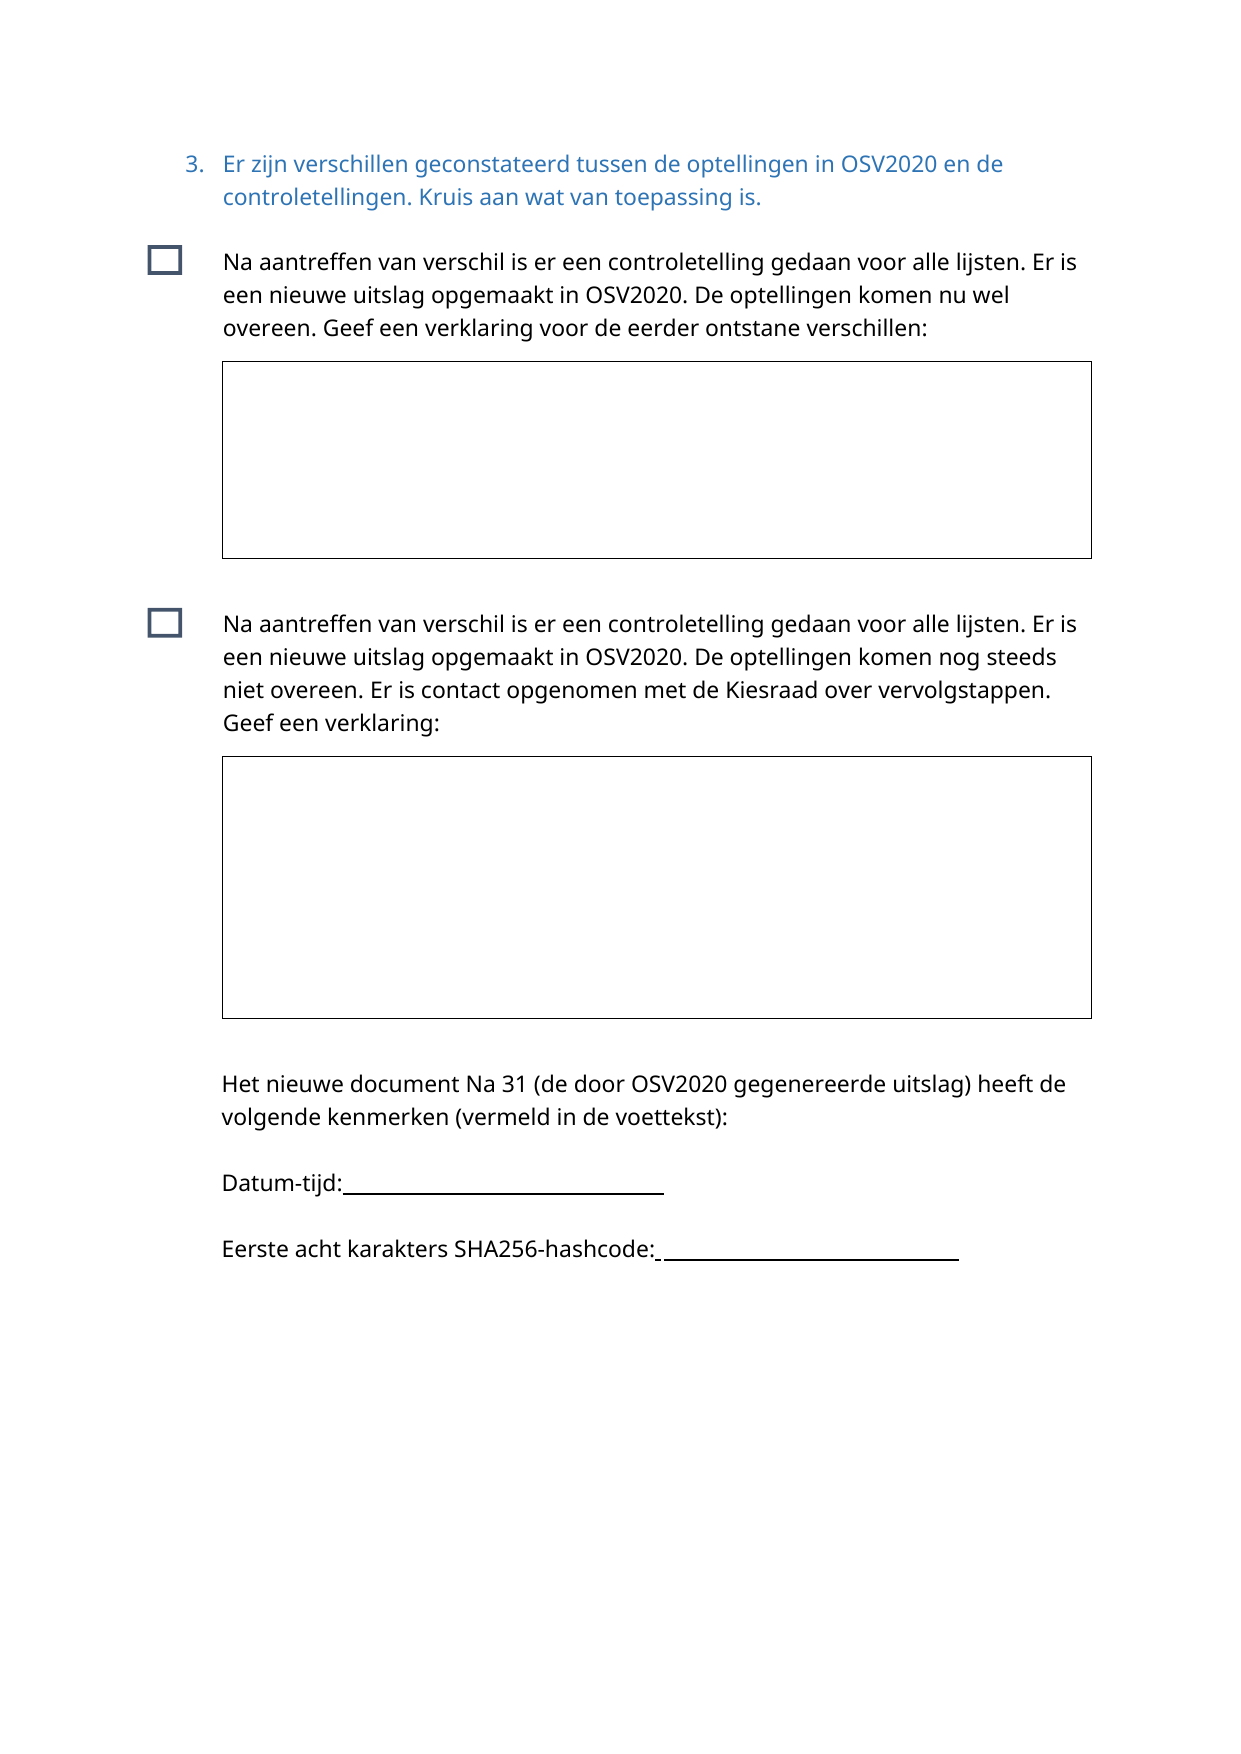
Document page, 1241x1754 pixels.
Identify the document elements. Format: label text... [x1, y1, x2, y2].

text Na aantreffen van verschil is er een controletelling gedaan voor alle lijsten. Er is een nieuwe uitslag opgemaakt in OSV2020. De optellingen komen nu wel overeen. Geef een verklaring voor de eerder ontstane verschillen: [223, 213, 1093, 343]
text Het nieuwe document Na 31 (de door OSV2020 gegenereerde uitslag) heeft de volgende kenmerken (vermeld in de voettekst): [221, 1068, 1093, 1132]
text Datum-tijd: [148, 1167, 1093, 1198]
text Eerste acht karakters SHA256-hashcode: [148, 1232, 1093, 1264]
text Na aantreffen van verschil is er een controletelling gedaan voor alle lijsten. Er is een nieuwe uitslag opgemaakt in OSV2020. De optellingen komen nog steeds niet overeen. Er is contact opgenomen met de Kiesraad over vervolgstappen. Geef een verklaring: [223, 608, 1093, 738]
list Er zijn verschillen geconstateerd tussen de optellingen in OSV2020 en de controletellingen. Kruis aan wat van toepassing is. [185, 148, 1093, 212]
table_header [223, 757, 1091, 1018]
table_header [223, 362, 1091, 557]
